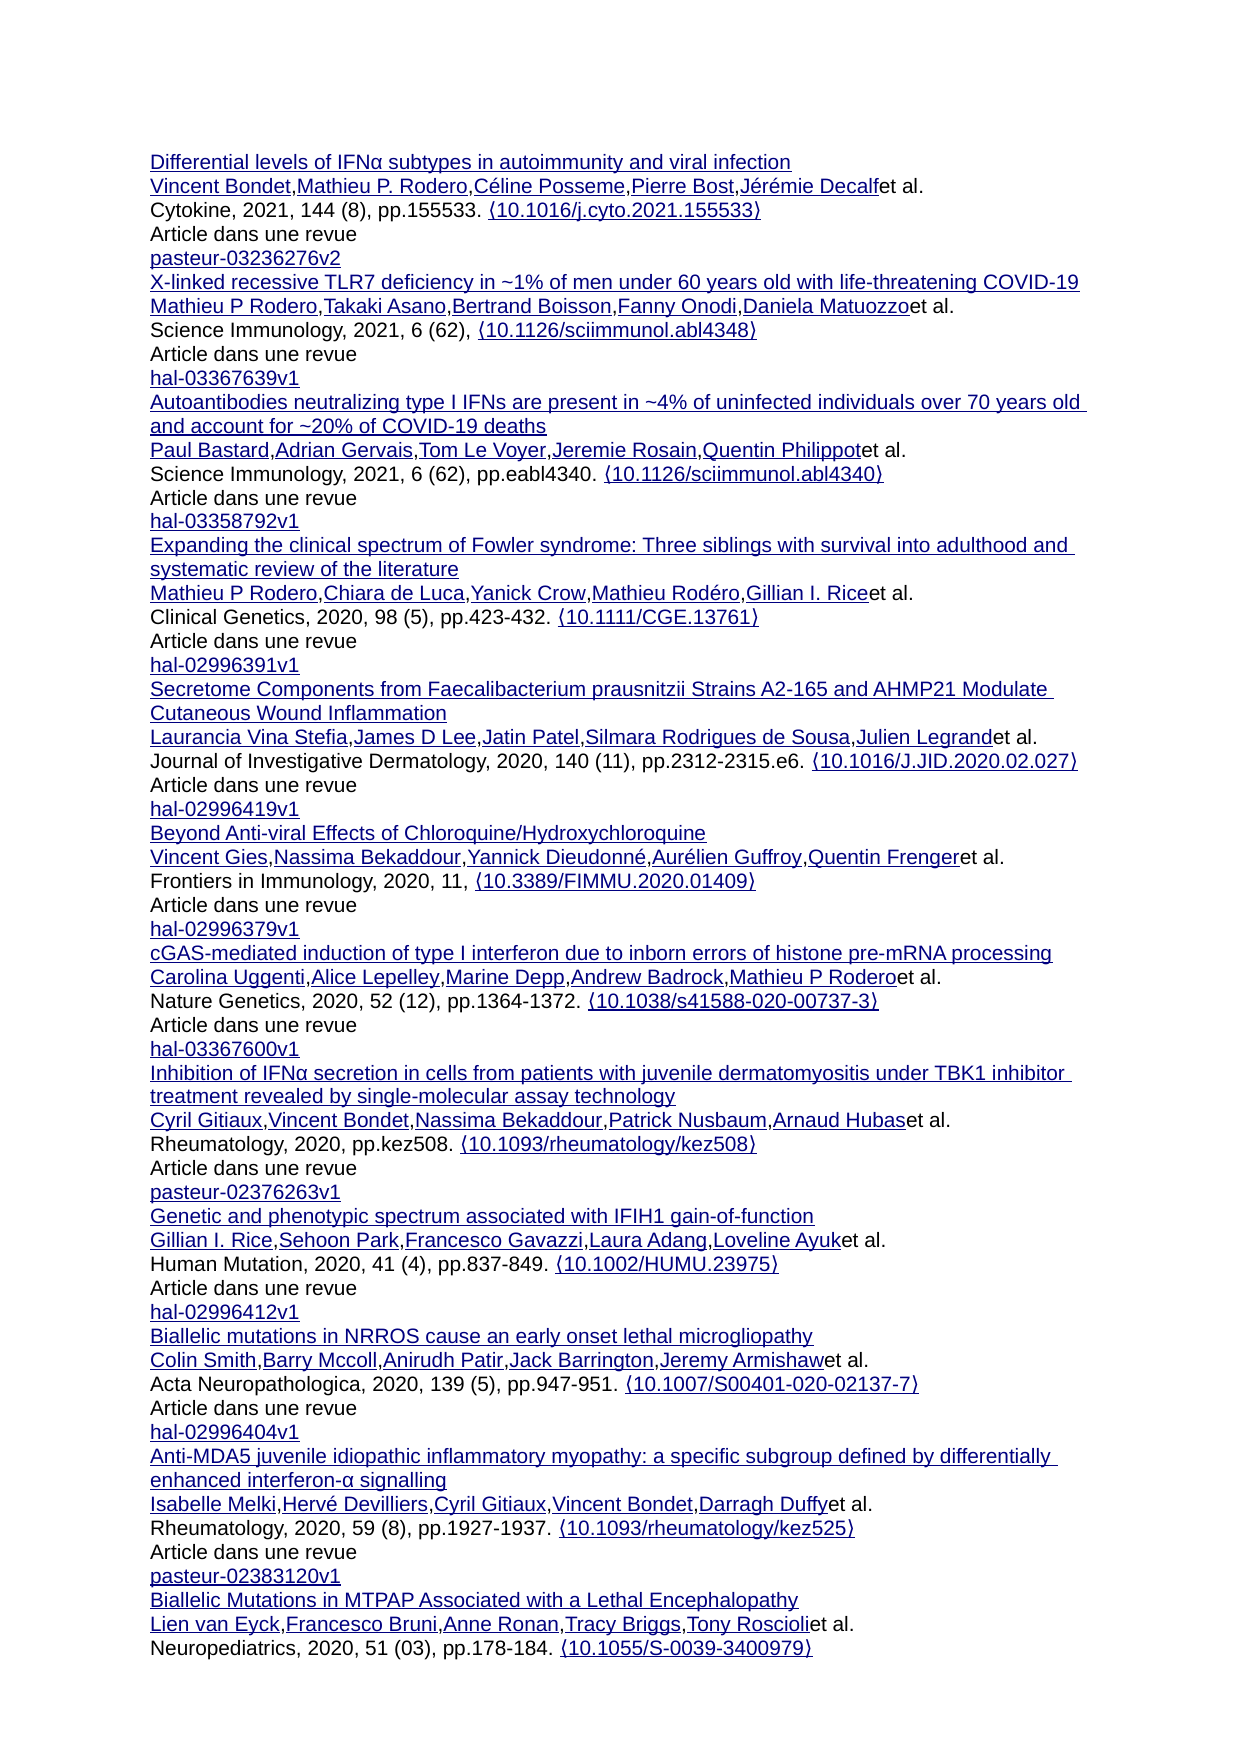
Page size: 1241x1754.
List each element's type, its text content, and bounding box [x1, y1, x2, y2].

table_cell X-linked recessive TLR7 deficiency in ~1% of men under 60 years old with life-threatening COVID-19 Mathieu P Rodero,Takaki Asano,Bertrand Boisson,Fanny Onodi,Daniela Matuozzoet al. Science Immunology, 2021, 6 (62), ⟨10.1126/sciimmunol.abl4348⟩ Article dans une revue hal-03367639v1 [150, 270, 1090, 389]
table_cell Anti-MDA5 juvenile idiopathic inflammatory myopathy: a specific subgroup defined by differentially enhanced interferon-α signalling Isabelle Melki,Hervé Devilliers,Cyril Gitiaux,Vincent Bondet,Darragh Duffyet al. Rheumatology, 2020, 59 (8), pp.1927-1937. ⟨10.1093/rheumatology/kez525⟩ Article dans une revue pasteur-02383120v1 [150, 1444, 1090, 1587]
table_cell Autoantibodies neutralizing type I IFNs are present in ~4% of uninfected individuals over 70 years old and account for ~20% of COVID-19 deaths Paul Bastard,Adrian Gervais,Tom Le Voyer,Jeremie Rosain,Quentin Philippotet al. Science Immunology, 2021, 6 (62), pp.eabl4340. ⟨10.1126/sciimmunol.abl4340⟩ Article dans une revue hal-03358792v1 [150, 390, 1090, 533]
table_cell Secretome Components from Faecalibacterium prausnitzii Strains A2-165 and AHMP21 Modulate Cutaneous Wound Inflammation Laurancia Vina Stefia,James D Lee,Jatin Patel,Silmara Rodrigues de Sousa,Julien Legrandet al. Journal of Investigative Dermatology, 2020, 140 (11), pp.2312-2315.e6. ⟨10.1016/J.JID.2020.02.027⟩ Article dans une revue hal-02996419v1 [150, 677, 1090, 821]
table_cell cGAS-mediated induction of type I interferon due to inborn errors of histone pre-mRNA processing Carolina Uggenti,Alice Lepelley,Marine Depp,Andrew Badrock,Mathieu P Roderoet al. Nature Genetics, 2020, 52 (12), pp.1364-1372. ⟨10.1038/s41588-020-00737-3⟩ Article dans une revue hal-03367600v1 [150, 941, 1090, 1060]
table_cell Inhibition of IFNα secretion in cells from patients with juvenile dermatomyositis under TBK1 inhibitor treatment revealed by single-molecular assay technology Cyril Gitiaux,Vincent Bondet,Nassima Bekaddour,Patrick Nusbaum,Arnaud Hubaset al. Rheumatology, 2020, pp.kez508. ⟨10.1093/rheumatology/kez508⟩ Article dans une revue pasteur-02376263v1 [150, 1060, 1090, 1204]
table_cell Biallelic mutations in NRROS cause an early onset lethal microgliopathy Colin Smith,Barry Mccoll,Anirudh Patir,Jack Barrington,Jeremy Armishawet al. Acta Neuropathologica, 2020, 139 (5), pp.947-951. ⟨10.1007/S00401-020-02137-7⟩ Article dans une revue hal-02996404v1 [150, 1324, 1090, 1444]
table_cell Expanding the clinical spectrum of Fowler syndrome: Three siblings with survival into adulthood and systematic review of the literature Mathieu P Rodero,Chiara de Luca,Yanick Crow,Mathieu Rodéro,Gillian I. Riceet al. Clinical Genetics, 2020, 98 (5), pp.423-432. ⟨10.1111/CGE.13761⟩ Article dans une revue hal-02996391v1 [150, 533, 1090, 677]
table_cell Biallelic Mutations in MTPAP Associated with a Lethal Encephalopathy Lien van Eyck,Francesco Bruni,Anne Ronan,Tracy Briggs,Tony Roscioliet al. Neuropediatrics, 2020, 51 (03), pp.178-184. ⟨10.1055/S-0039-3400979⟩ [150, 1588, 1090, 1659]
table_cell Differential levels of IFNα subtypes in autoimmunity and viral infection Vincent Bondet,Mathieu P. Rodero,Céline Posseme,Pierre Bost,Jérémie Decalfet al. Cytokine, 2021, 144 (8), pp.155533. ⟨10.1016/j.cyto.2021.155533⟩ Article dans une revue pasteur-03236276v2 [150, 150, 1090, 270]
table_cell Genetic and phenotypic spectrum associated with IFIH1 gain‐of‐function Gillian I. Rice,Sehoon Park,Francesco Gavazzi,Laura Adang,Loveline Ayuket al. Human Mutation, 2020, 41 (4), pp.837-849. ⟨10.1002/HUMU.23975⟩ Article dans une revue hal-02996412v1 [150, 1204, 1090, 1324]
table_cell Beyond Anti-viral Effects of Chloroquine/Hydroxychloroquine Vincent Gies,Nassima Bekaddour,Yannick Dieudonné,Aurélien Guffroy,Quentin Frengeret al. Frontiers in Immunology, 2020, 11, ⟨10.3389/FIMMU.2020.01409⟩ Article dans une revue hal-02996379v1 [150, 821, 1090, 941]
